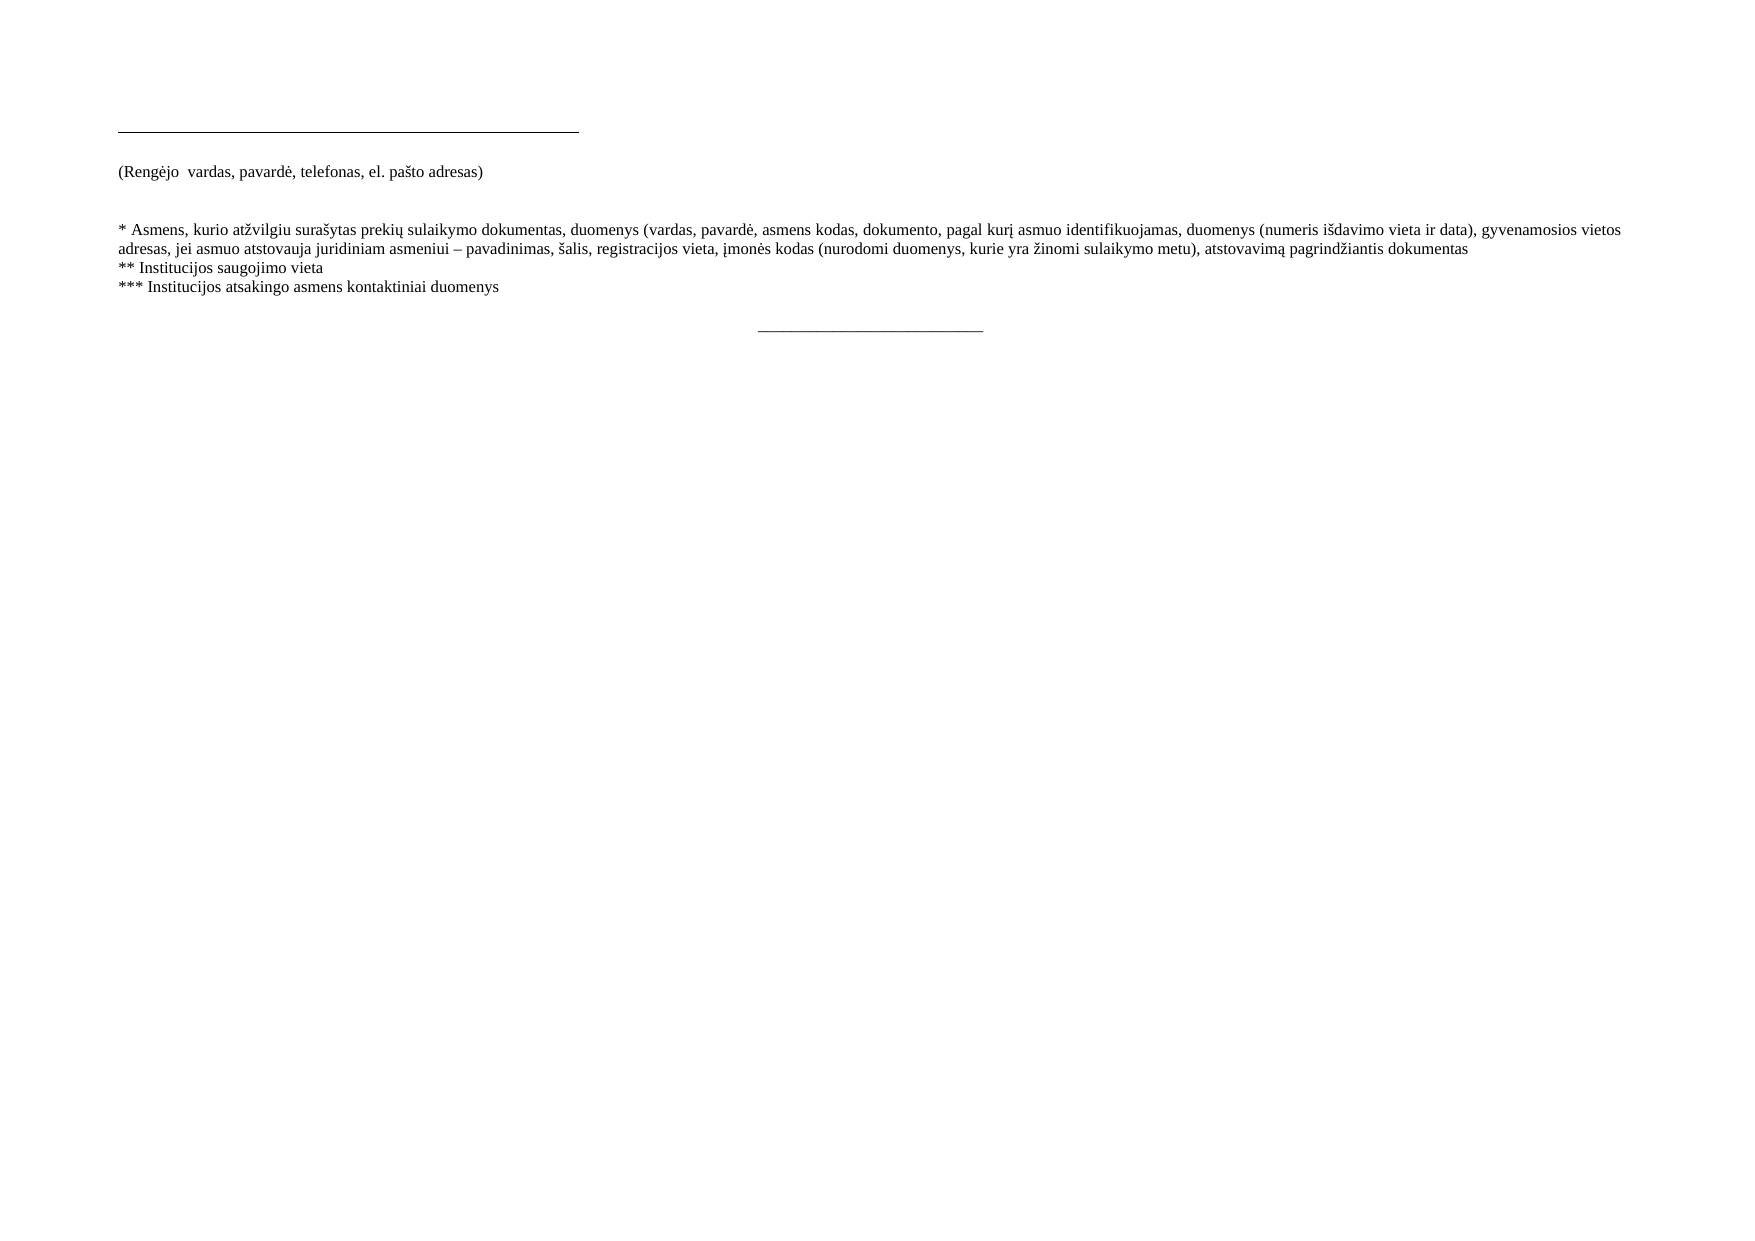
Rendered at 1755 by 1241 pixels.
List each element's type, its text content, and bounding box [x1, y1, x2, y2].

table_header [118, 103, 579, 132]
text ___________________________ [118, 315, 1622, 334]
text *** Institucijos atsakingo asmens kontaktiniai duomenys [118, 277, 1622, 296]
text ** Institucijos saugojimo vieta [118, 258, 1622, 277]
text * Asmens, kurio atžvilgiu surašytas prekių sulaikymo dokumentas, duomenys (vardas, pavardė, asmens kodas, dokumento, pagal kurį asmuo identifikuojamas, duomenys (numeris išdavimo vieta ir data), gyvenamosios vietos adresas, jei asmuo atstovauja juridiniam asmeniui – pavadinimas, šalis, registracijos vieta, įmonės kodas (nurodomi duomenys, kurie yra žinomi sulaikymo metu), atstovavimą pagrindžiantis dokumentas [118, 219, 1622, 258]
text (Rengėjo vardas, pavardė, telefonas, el. pašto adresas) [118, 162, 1622, 181]
